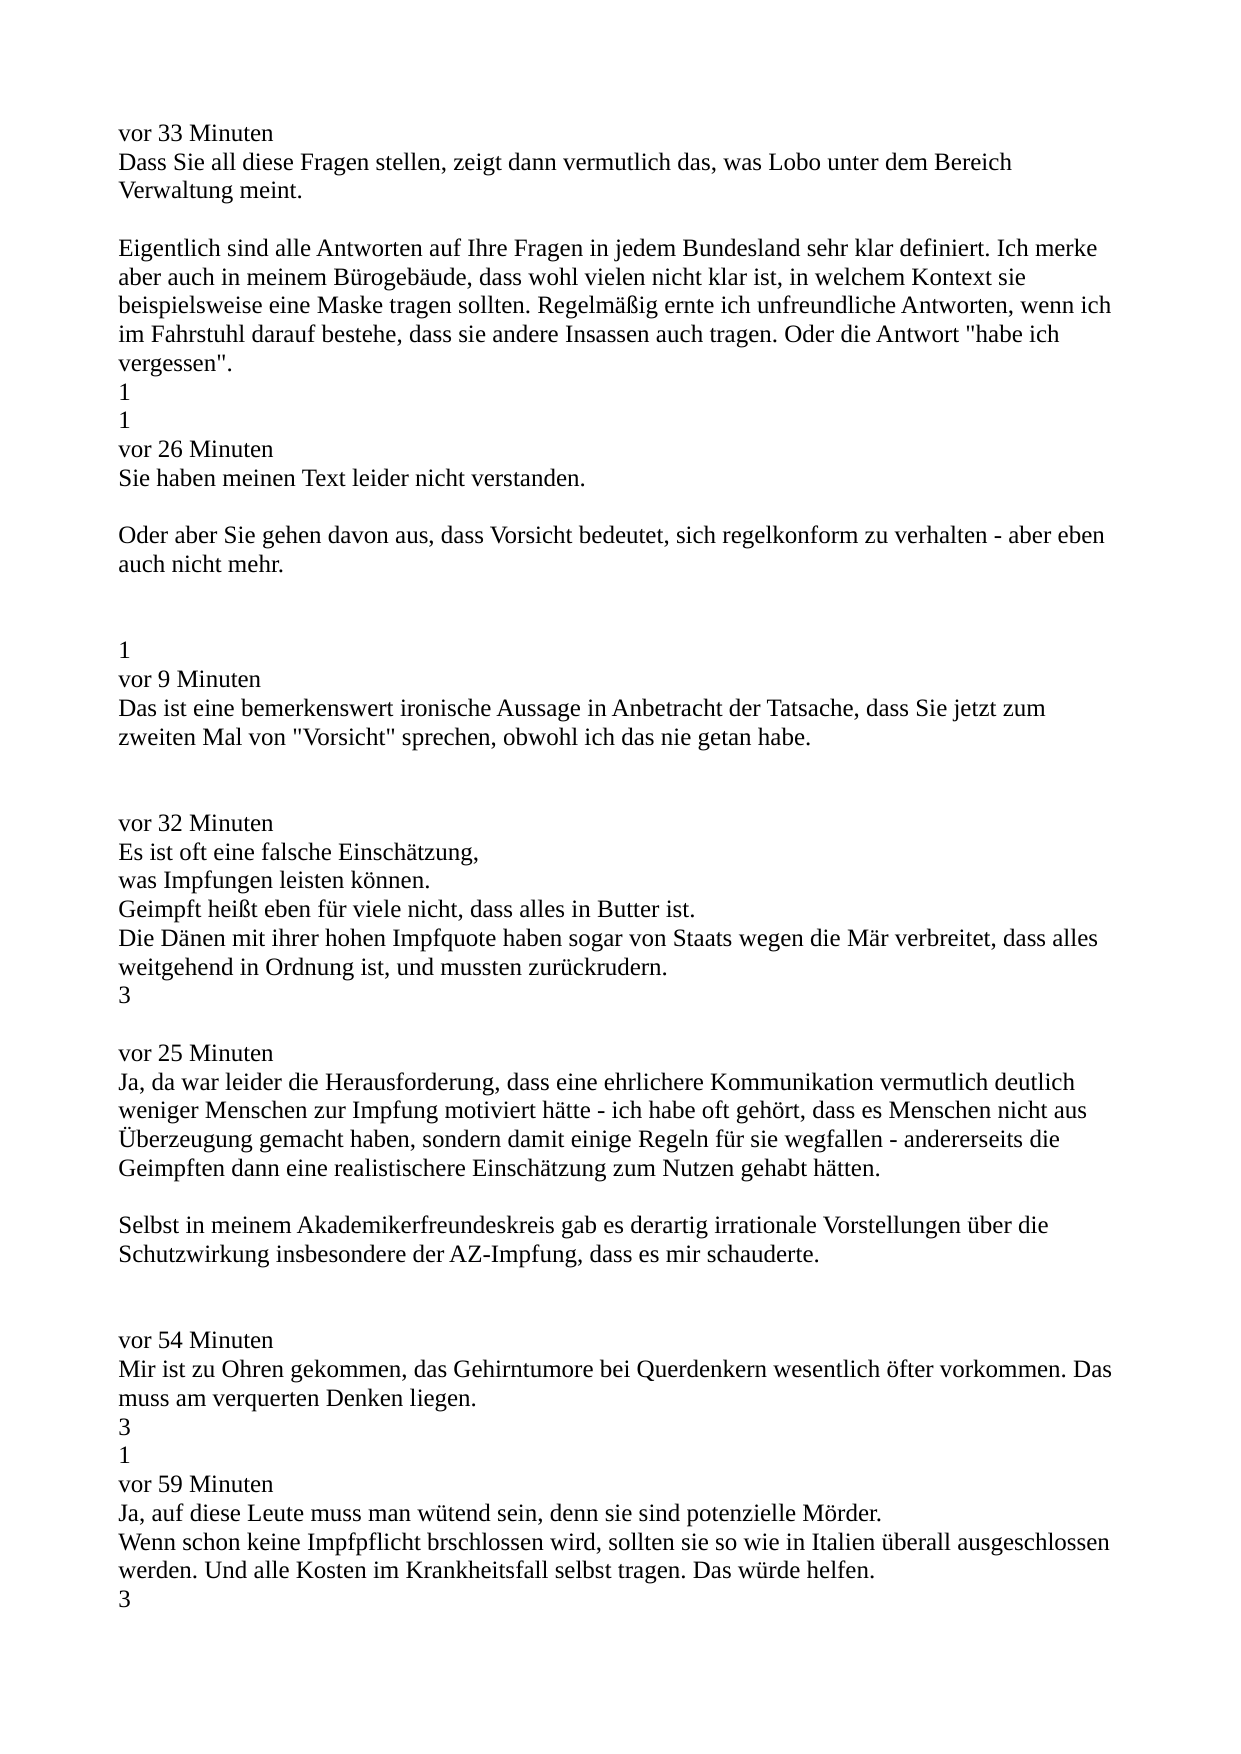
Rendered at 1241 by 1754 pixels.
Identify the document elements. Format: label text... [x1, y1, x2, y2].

text vor 9 Minuten [118, 664, 1122, 693]
text Ja, auf diese Leute muss man wütend sein, denn sie sind potenzielle Mörder. [118, 1498, 1122, 1527]
text vor 33 Minuten [118, 118, 1122, 147]
text 3 [118, 1412, 1122, 1441]
text Oder aber Sie gehen davon aus, dass Vorsicht bedeutet, sich regelkonform zu verhalten - aber eben auch nicht mehr. [118, 521, 1122, 578]
text Ja, da war leider die Herausforderung, dass eine ehrlichere Kommunikation vermutlich deutlich weniger Menschen zur Impfung motiviert hätte - ich habe oft gehört, dass es Menschen nicht aus Überzeugung gemacht haben, sondern damit einige Regeln für sie wegfallen - andererseits die Geimpften dann eine realistischere Einschätzung zum Nutzen gehabt hätten. [118, 1067, 1122, 1182]
text Das ist eine bemerkenswert ironische Aussage in Anbetracht der Tatsache, dass Sie jetzt zum zweiten Mal von "Vorsicht" sprechen, obwohl ich das nie getan habe. [118, 693, 1122, 751]
text 1 [118, 636, 1122, 664]
text Geimpft heißt eben für viele nicht, dass alles in Butter ist. [118, 894, 1122, 923]
text Wenn schon keine Impfpflicht brschlossen wird, sollten sie so wie in Italien überall ausgeschlossen werden. Und alle Kosten im Krankheitsfall selbst tragen. Das würde helfen. [118, 1527, 1122, 1584]
text 1 [118, 406, 1122, 434]
text vor 32 Minuten [118, 808, 1122, 837]
text 3 [118, 981, 1122, 1009]
text vor 26 Minuten [118, 434, 1122, 463]
text was Impfungen leisten können. [118, 866, 1122, 894]
text Mir ist zu Ohren gekommen, das Gehirntumore bei Querdenkern wesentlich öfter vorkommen. Das muss am verquerten Denken liegen. [118, 1354, 1122, 1412]
text Es ist oft eine falsche Einschätzung, [118, 837, 1122, 866]
text 3 [118, 1584, 1122, 1613]
text Sie haben meinen Text leider nicht verstanden. [118, 463, 1122, 492]
text Eigentlich sind alle Antworten auf Ihre Fragen in jedem Bundesland sehr klar definiert. Ich merke aber auch in meinem Bürogebäude, dass wohl vielen nicht klar ist, in welchem Kontext sie beispielsweise eine Maske tragen sollten. Regelmäßig ernte ich unfreundliche Antworten, wenn ich im Fahrstuhl darauf bestehe, dass sie andere Insassen auch tragen. Oder die Antwort "habe ich vergessen". [118, 233, 1122, 377]
text vor 25 Minuten [118, 1038, 1122, 1067]
text Die Dänen mit ihrer hohen Impfquote haben sogar von Staats wegen die Mär verbreitet, dass alles weitgehend in Ordnung ist, und mussten zurückrudern. [118, 923, 1122, 981]
text vor 59 Minuten [118, 1469, 1122, 1498]
text 1 [118, 377, 1122, 406]
text Dass Sie all diese Fragen stellen, zeigt dann vermutlich das, was Lobo unter dem Bereich Verwaltung meint. [118, 147, 1122, 204]
text 1 [118, 1441, 1122, 1469]
text Selbst in meinem Akademikerfreundeskreis gab es derartig irrationale Vorstellungen über die Schutzwirkung insbesondere der AZ-Impfung, dass es mir schauderte. [118, 1211, 1122, 1268]
text vor 54 Minuten [118, 1326, 1122, 1354]
